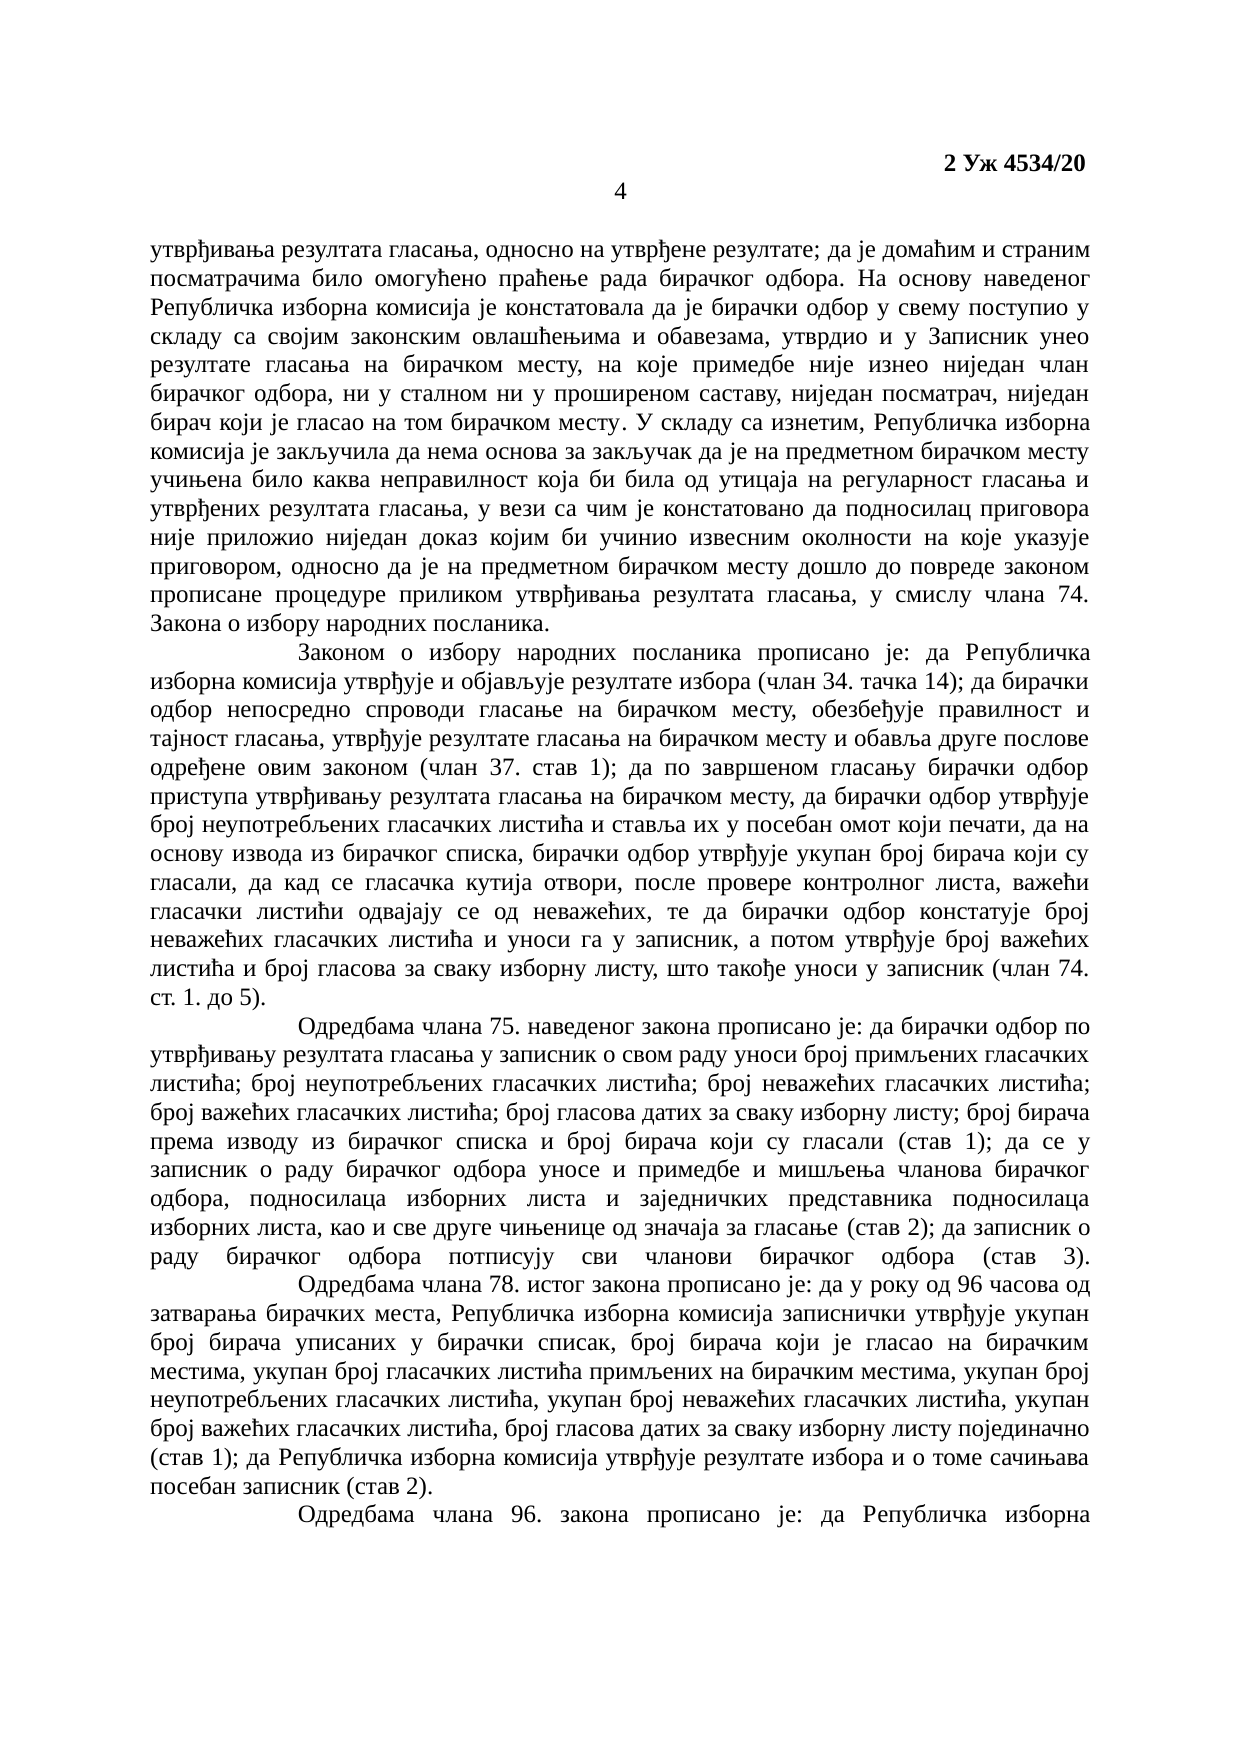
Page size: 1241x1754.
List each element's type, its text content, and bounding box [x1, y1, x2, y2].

text утврђивања резултата гласања, односно на утврђене резултате; да је домаћим и страним посматрачима било омогућено праћење рада бирачког одбора. На основу наведеног Републичка изборна комисија је констатовала да је бирачки одбор у свему поступио у складу са својим законским овлашћењима и обавезама, утврдио и у Записник унео резултате гласања на бирачком месту, на које примедбе није изнео ниједан члан бирачког одбора, ни у сталном ни у проширеном саставу, ниједан посматрач, ниједан бирач који је гласао на том бирачком месту. У складу са изнетим, Републичка изборна комисија је закључила да нема основа за закључак да је на предметном бирачком месту учињена било каква неправилност која би била од утицаја на регуларност гласања и утврђених резултата гласања, у вези са чим је констатовано да подносилац приговора није приложио ниједан доказ којим би учинио извесним околности на које указује приговором, односно да је на предметном бирачком месту дошло до повреде законом прописане процедуре приликом утврђивања резултата гласања, у смислу члана 74. Закона о избору народних посланика. [150, 234, 1091, 637]
text Законом о избору народних посланика прописано је: да Републичка изборна комисија утврђује и објављује резултате избора (члан 34. тачка 14); да бирачки одбор непосредно спроводи гласање на бирачком месту, обезбеђује правилност и тајност гласања, утврђује резултате гласања на бирачком месту и обавља друге послове одређене овим законом (члан 37. став 1); да по завршеном гласању бирачки одбор приступа утврђивању резултата гласања на бирачком месту, да бирачки одбор утврђује број неупотребљених гласачких листића и ставља их у посебан омот који печати, да на основу извода из бирачког списка, бирачки одбор утврђује укупан број бирача који су гласали, да кад се гласачка кутија отвори, после провере контролног листа, важећи гласачки листићи одвајају се од неважећих, те да бирачки одбор констатује број неважећих гласачких листића и уноси га у записник, а потом утврђује број важећих листића и број гласова за сваку изборну листу, што такође уноси у записник (члан 74. ст. 1. до 5). [150, 637, 1091, 1011]
text Одредбама члана 96. закона прописано је: да Републичка изборна [150, 1499, 1091, 1528]
text Одредбама члана 75. наведеног закона прописано је: да бирачки одбор по утврђивању резултата гласања у записник о свом раду уноси број примљених гласачких листића; број неупотребљених гласачких листића; број неважећих гласачких листића; број важећих гласачких листића; број гласова датих за сваку изборну листу; број бирача према изводу из бирачког списка и број бирача који су гласали (став 1); да се у записник о раду бирачког одбора уносе и примедбе и мишљења чланова бирачког одбора, подносилаца изборних листа и заједничких представника подносилаца изборних листа, као и све друге чињенице од значаја за гласање (став 2); да записник о раду бирачког одбора потписују сви чланови бирачког одбора (став 3). Одредбама члана 78. истог закона прописано је: да у року од 96 часова од затварања бирачких места, Републичка изборна комисија записнички утврђује укупан број бирача уписаних у бирачки списак, број бирача који је гласао на бирачким местима, укупан број гласачких листића примљених на бирачким местима, укупан број неупотребљених гласачких листића, укупан број неважећих гласачких листића, укупан број важећих гласачких листића, број гласова датих за сваку изборну листу појединачно (став 1); да Републичка изборна комисија утврђује резултате избора и о томе сачињава посебан записник (став 2). [150, 1011, 1091, 1499]
